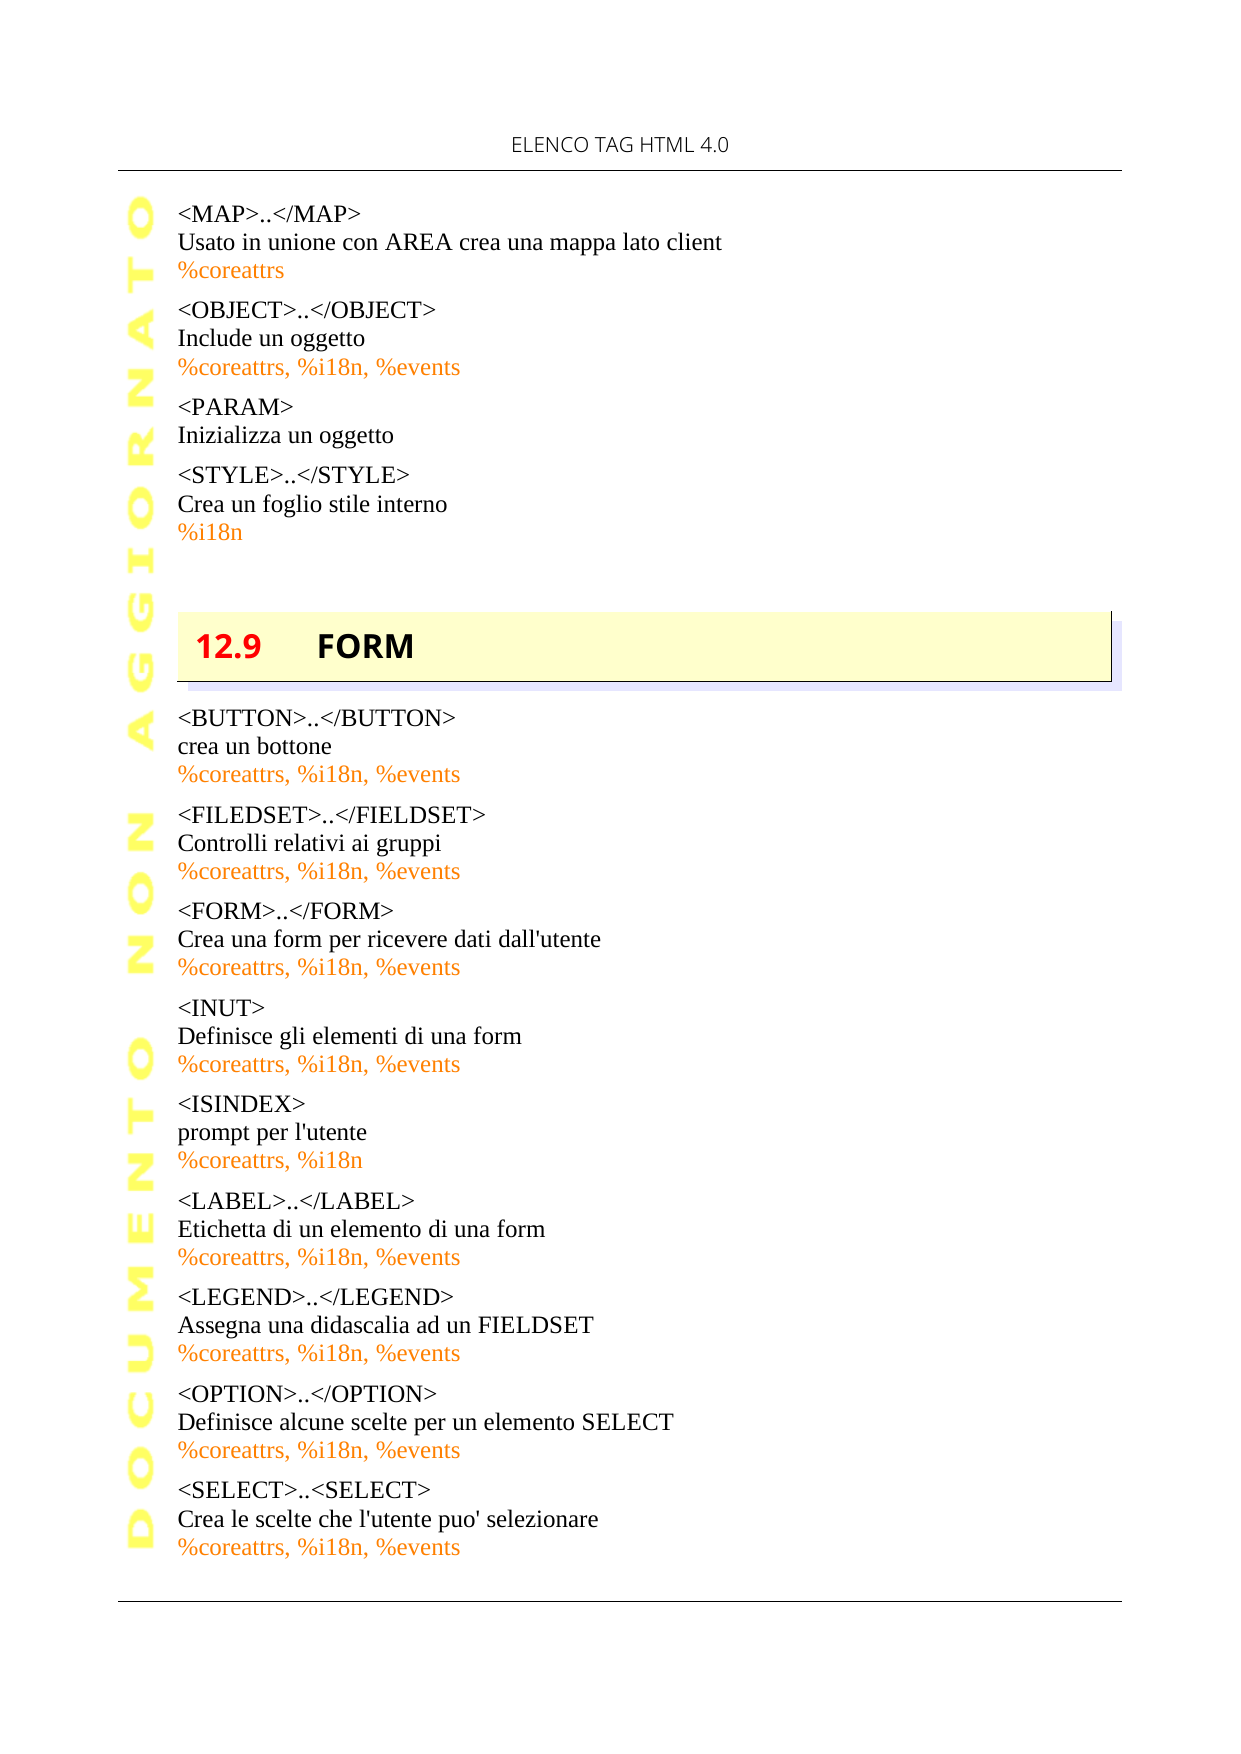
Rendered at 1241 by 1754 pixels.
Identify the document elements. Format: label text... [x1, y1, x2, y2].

text <INUT> Definisce gli elementi di una form %coreattrs, %i18n, %events [177, 994, 1122, 1078]
text <OBJECT>..</OBJECT> Include un oggetto %coreattrs, %i18n, %events [177, 296, 1122, 380]
text <LEGEND>..</LEGEND> Assegna una didascalia ad un FIELDSET %coreattrs, %i18n, %events [177, 1283, 1122, 1367]
text <PARAM> Inizializza un oggetto [177, 393, 1122, 449]
text <STYLE>..</STYLE> Crea un foglio stile interno %i18n [177, 461, 1122, 546]
subtitle FORM [178, 612, 1111, 681]
text <SELECT>..<SELECT> Crea le scelte che l'utente puo' selezionare %coreattrs, %i18n, %events [177, 1476, 1122, 1561]
picture [118, 476, 189, 1277]
text <LABEL>..</LABEL> Etichetta di un elemento di una form %coreattrs, %i18n, %events [177, 1187, 1122, 1271]
text <OPTION>..</OPTION> Definisce alcune scelte per un elemento SELECT %coreattrs, %i18n, %events [177, 1380, 1122, 1464]
text <BUTTON>..</BUTTON> crea un bottone %coreattrs, %i18n, %events [177, 704, 1122, 788]
text <FILEDSET>..</FIELDSET> Controlli relativi ai gruppi %coreattrs, %i18n, %events [177, 801, 1122, 884]
text <ISINDEX> prompt per l'utente %coreattrs, %i18n [177, 1090, 1122, 1174]
text <MAP>..</MAP> Usato in unione con AREA crea una mappa lato client %coreattrs [177, 200, 1122, 284]
text <FORM>..</FORM> Crea una form per ricevere dati dall'utente %coreattrs, %i18n, %events [177, 897, 1122, 981]
